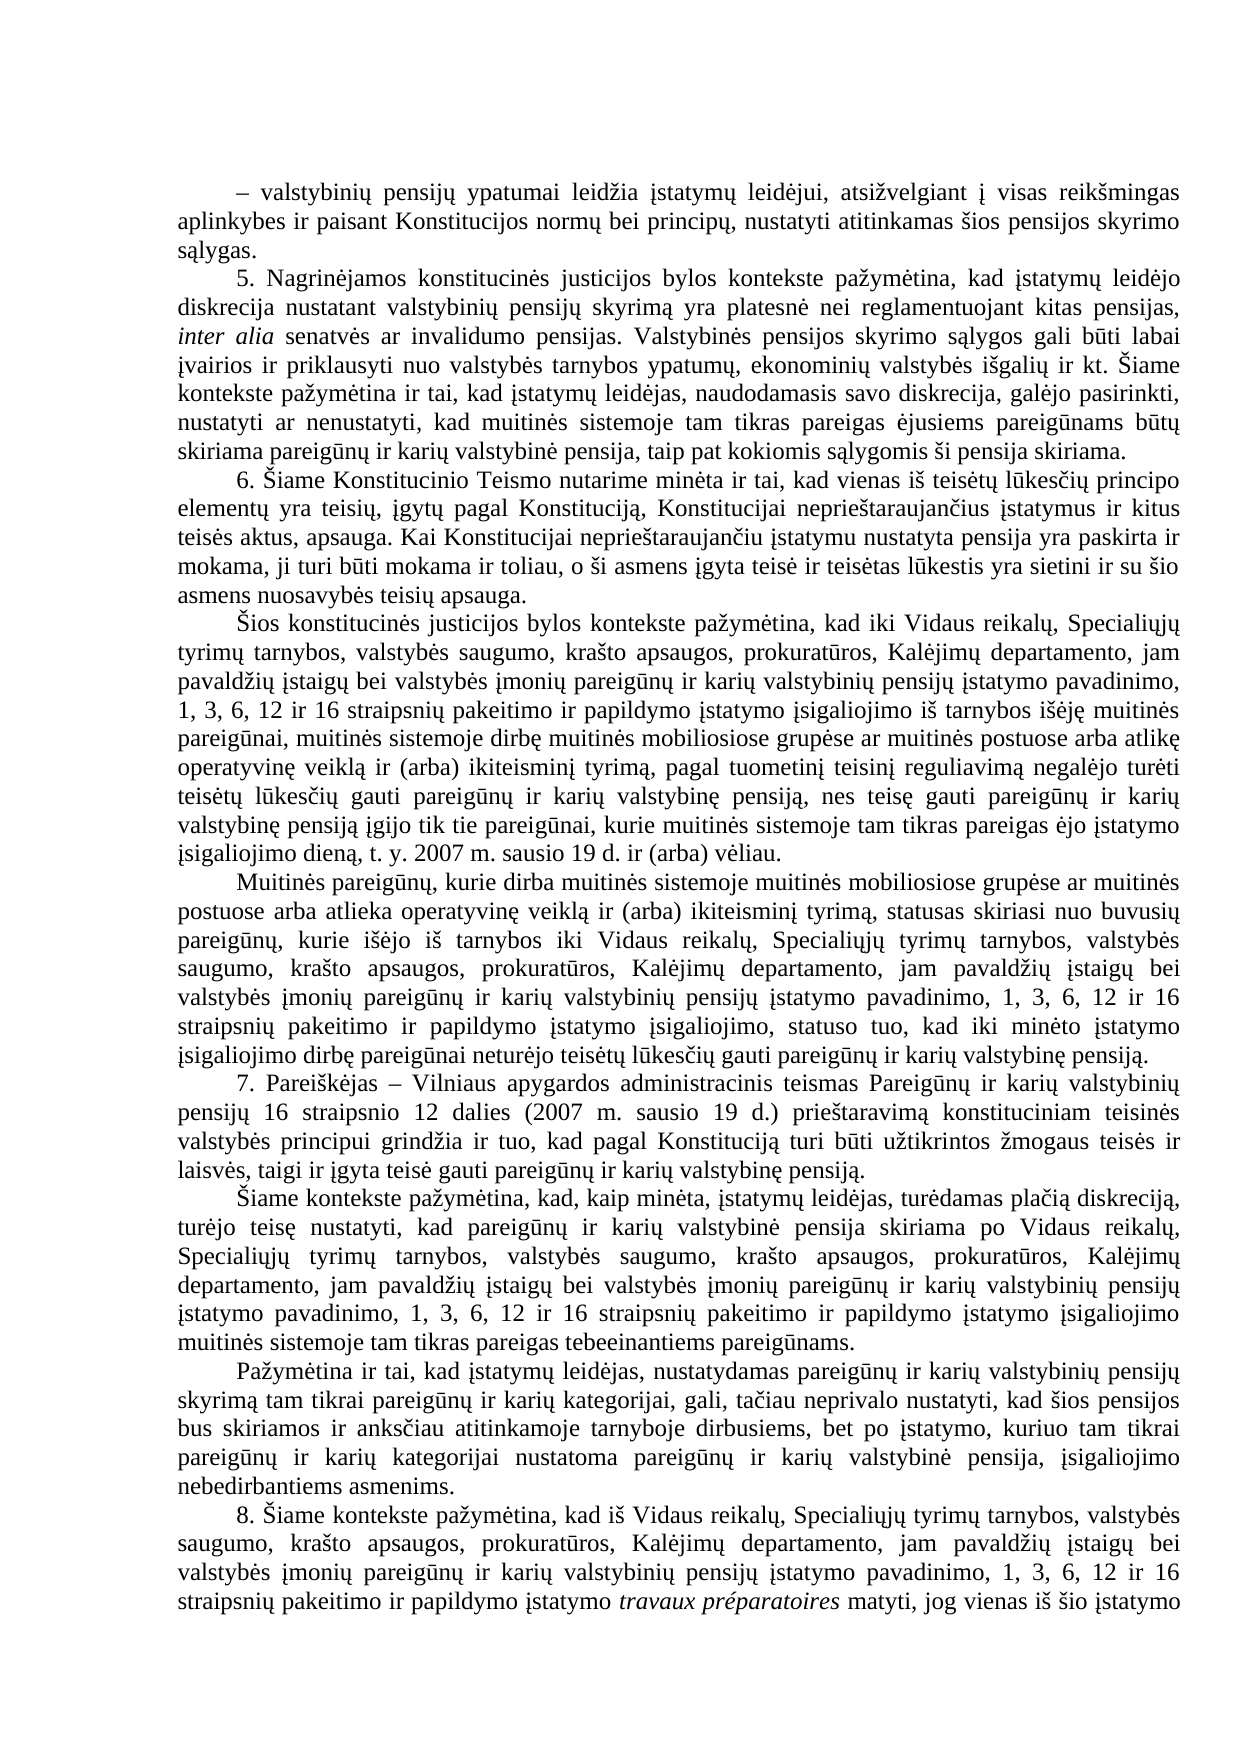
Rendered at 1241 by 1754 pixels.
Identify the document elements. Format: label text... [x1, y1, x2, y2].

text 5. Nagrinėjamos konstitucinės justicijos bylos kontekste pažymėtina, kad įstatymų leidėjo diskrecija nustatant valstybinių pensijų skyrimą yra platesnė nei reglamentuojant kitas pensijas, inter alia senatvės ar invalidumo pensijas. Valstybinės pensijos skyrimo sąlygos gali būti labai įvairios ir priklausyti nuo valstybės tarnybos ypatumų, ekonominių valstybės išgalių ir kt. Šiame kontekste pažymėtina ir tai, kad įstatymų leidėjas, naudodamasis savo diskrecija, galėjo pasirinkti, nustatyti ar nenustatyti, kad muitinės sistemoje tam tikras pareigas ėjusiems pareigūnams būtų skiriama pareigūnų ir karių valstybinė pensija, taip pat kokiomis sąlygomis ši pensija skiriama. [177, 263, 1181, 465]
text – valstybinių pensijų ypatumai leidžia įstatymų leidėjui, atsižvelgiant į visas reikšmingas aplinkybes ir paisant Konstitucijos normų bei principų, nustatyti atitinkamas šios pensijos skyrimo sąlygas. [177, 177, 1181, 263]
text Šiame kontekste pažymėtina, kad, kaip minėta, įstatymų leidėjas, turėdamas plačią diskreciją, turėjo teisę nustatyti, kad pareigūnų ir karių valstybinė pensija skiriama po Vidaus reikalų, Specialiųjų tyrimų tarnybos, valstybės saugumo, krašto apsaugos, prokuratūros, Kalėjimų departamento, jam pavaldžių įstaigų bei valstybės įmonių pareigūnų ir karių valstybinių pensijų įstatymo pavadinimo, 1, 3, 6, 12 ir 16 straipsnių pakeitimo ir papildymo įstatymo įsigaliojimo muitinės sistemoje tam tikras pareigas tebeeinantiems pareigūnams. [177, 1183, 1181, 1356]
text Muitinės pareigūnų, kurie dirba muitinės sistemoje muitinės mobiliosiose grupėse ar muitinės postuose arba atlieka operatyvinę veiklą ir (arba) ikiteisminį tyrimą, statusas skiriasi nuo buvusių pareigūnų, kurie išėjo iš tarnybos iki Vidaus reikalų, Specialiųjų tyrimų tarnybos, valstybės saugumo, krašto apsaugos, prokuratūros, Kalėjimų departamento, jam pavaldžių įstaigų bei valstybės įmonių pareigūnų ir karių valstybinių pensijų įstatymo pavadinimo, 1, 3, 6, 12 ir 16 straipsnių pakeitimo ir papildymo įstatymo įsigaliojimo, statuso tuo, kad iki minėto įstatymo įsigaliojimo dirbę pareigūnai neturėjo teisėtų lūkesčių gauti pareigūnų ir karių valstybinę pensiją. [177, 867, 1181, 1068]
text 6. Šiame Konstitucinio Teismo nutarime minėta ir tai, kad vienas iš teisėtų lūkesčių principo elementų yra teisių, įgytų pagal Konstituciją, Konstitucijai neprieštaraujančius įstatymus ir kitus teisės aktus, apsauga. Kai Konstitucijai neprieštaraujančiu įstatymu nustatyta pensija yra paskirta ir mokama, ji turi būti mokama ir toliau, o ši asmens įgyta teisė ir teisėtas lūkestis yra sietini ir su šio asmens nuosavybės teisių apsauga. [177, 465, 1181, 608]
text 7. Pareiškėjas – Vilniaus apygardos administracinis teismas Pareigūnų ir karių valstybinių pensijų 16 straipsnio 12 dalies (2007 m. sausio 19 d.) prieštaravimą konstituciniam teisinės valstybės principui grindžia ir tuo, kad pagal Konstituciją turi būti užtikrintos žmogaus teisės ir laisvės, taigi ir įgyta teisė gauti pareigūnų ir karių valstybinę pensiją. [177, 1068, 1181, 1183]
text Šios konstitucinės justicijos bylos kontekste pažymėtina, kad iki Vidaus reikalų, Specialiųjų tyrimų tarnybos, valstybės saugumo, krašto apsaugos, prokuratūros, Kalėjimų departamento, jam pavaldžių įstaigų bei valstybės įmonių pareigūnų ir karių valstybinių pensijų įstatymo pavadinimo, 1, 3, 6, 12 ir 16 straipsnių pakeitimo ir papildymo įstatymo įsigaliojimo iš tarnybos išėję muitinės pareigūnai, muitinės sistemoje dirbę muitinės mobiliosiose grupėse ar muitinės postuose arba atlikę operatyvinę veiklą ir (arba) ikiteisminį tyrimą, pagal tuometinį teisinį reguliavimą negalėjo turėti teisėtų lūkesčių gauti pareigūnų ir karių valstybinę pensiją, nes teisę gauti pareigūnų ir karių valstybinę pensiją įgijo tik tie pareigūnai, kurie muitinės sistemoje tam tikras pareigas ėjo įstatymo įsigaliojimo dieną, t. y. 2007 m. sausio 19 d. ir (arba) vėliau. [177, 608, 1181, 867]
text Pažymėtina ir tai, kad įstatymų leidėjas, nustatydamas pareigūnų ir karių valstybinių pensijų skyrimą tam tikrai pareigūnų ir karių kategorijai, gali, tačiau neprivalo nustatyti, kad šios pensijos bus skiriamos ir anksčiau atitinkamoje tarnyboje dirbusiems, bet po įstatymo, kuriuo tam tikrai pareigūnų ir karių kategorijai nustatoma pareigūnų ir karių valstybinė pensija, įsigaliojimo nebedirbantiems asmenims. [177, 1356, 1181, 1500]
text 8. Šiame kontekste pažymėtina, kad iš Vidaus reikalų, Specialiųjų tyrimų tarnybos, valstybės saugumo, krašto apsaugos, prokuratūros, Kalėjimų departamento, jam pavaldžių įstaigų bei valstybės įmonių pareigūnų ir karių valstybinių pensijų įstatymo pavadinimo, 1, 3, 6, 12 ir 16 straipsnių pakeitimo ir papildymo įstatymo travaux préparatoires matyti, jog vienas iš šio įstatymo [177, 1500, 1181, 1615]
